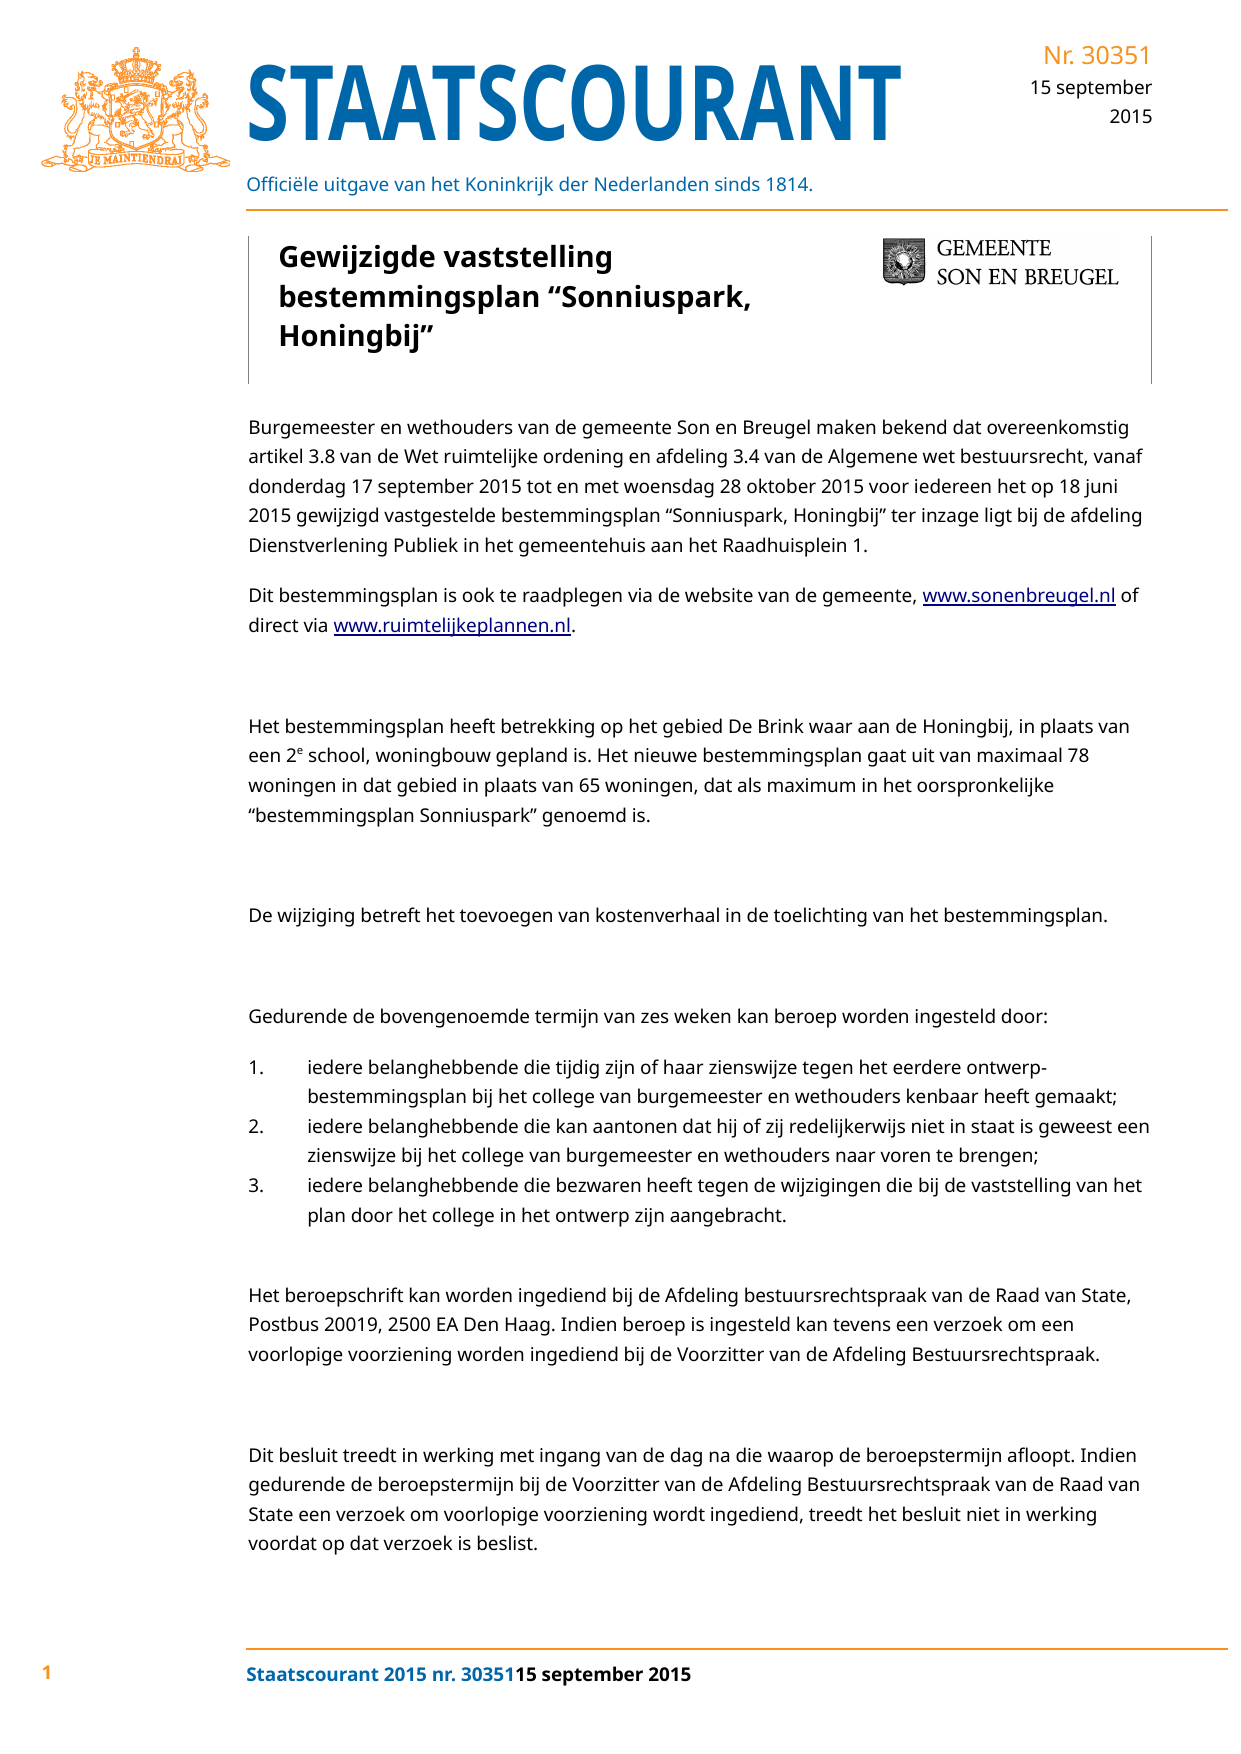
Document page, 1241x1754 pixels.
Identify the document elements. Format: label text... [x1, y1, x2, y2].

text Dit besluit treedt in werking met ingang van de dag na die waarop de beroepstermijn afloopt. Indien gedurende de beroepstermijn bij de Voorzitter van de Afdeling Bestuursrechtspraak van de Raad van State een verzoek om voorlopige voorziening wordt ingediend, treedt het besluit niet in werking voordat op dat verzoek is beslist. [248, 1442, 1152, 1556]
list iedere belanghebbende die tijdig zijn of haar zienswijze tegen het eerdere ontwerp-bestemmingsplan bij het college van burgemeester en wethouders kenbaar heeft gemaakt; [248, 1054, 1152, 1109]
picture [882, 236, 1119, 286]
picture [41, 47, 231, 172]
list iedere belanghebbende die kan aantonen dat hij of zij redelijkerwijs niet in staat is geweest een zienswijze bij het college van burgemeester en wethouders naar voren te brengen; [248, 1113, 1152, 1168]
text Dit bestemmingsplan is ook te raadplegen via de website van de gemeente, www.sonenbreugel.nl of direct via www.ruimtelijkeplannen.nl. [248, 583, 1152, 638]
list iedere belanghebbende die bezwaren heeft tegen de wijzigingen die bij de vaststelling van het plan door het college in het ontwerp zijn aangebracht. [248, 1172, 1152, 1228]
text De wijziging betreft het toevoegen van kostenverhaal in de toelichting van het bestemmingsplan. [248, 903, 1152, 928]
text Het bestemmingsplan heeft betrekking op het gebied De Brink waar aan de Honingbij, in plaats van een 2e school, woningbouw gepland is. Het nieuwe bestemmingsplan gaat uit van maximaal 78 woningen in dat gebied in plaats van 65 woningen, dat als maximum in het oorspronkelijke “bestemmingsplan Sonniuspark” genoemd is. [248, 713, 1152, 828]
text Burgemeester en wethouders van de gemeente Son en Breugel maken bekend dat overeenkomstig artikel 3.8 van de Wet ruimtelijke ordening en afdeling 3.4 van de Algemene wet bestuursrecht, vanaf donderdag 17 september 2015 tot en met woensdag 28 oktober 2015 voor iedereen het op 18 juni 2015 gewijzigd vastgestelde bestemmingsplan “Sonniuspark, Honingbij” ter inzage ligt bij de afdeling Dienstverlening Publiek in het gemeentehuis aan het Raadhuisplein 1. [248, 414, 1152, 558]
table_header Gewijzigde vaststelling bestemmingsplan “Sonniuspark, Honingbij” [249, 236, 850, 384]
table_header [850, 236, 1151, 384]
text Gedurende de bovengenoemde termijn van zes weken kan beroep worden ingesteld door: [248, 1003, 1152, 1029]
text Het beroepschrift kan worden ingediend bij de Afdeling bestuursrechtspraak van de Raad van State, Postbus 20019, 2500 EA Den Haag. Indien beroep is ingesteld kan tevens een verzoek om een voorlopige voorziening worden ingediend bij de Voorzitter van de Afdeling Bestuursrechtspraak. [248, 1282, 1152, 1367]
